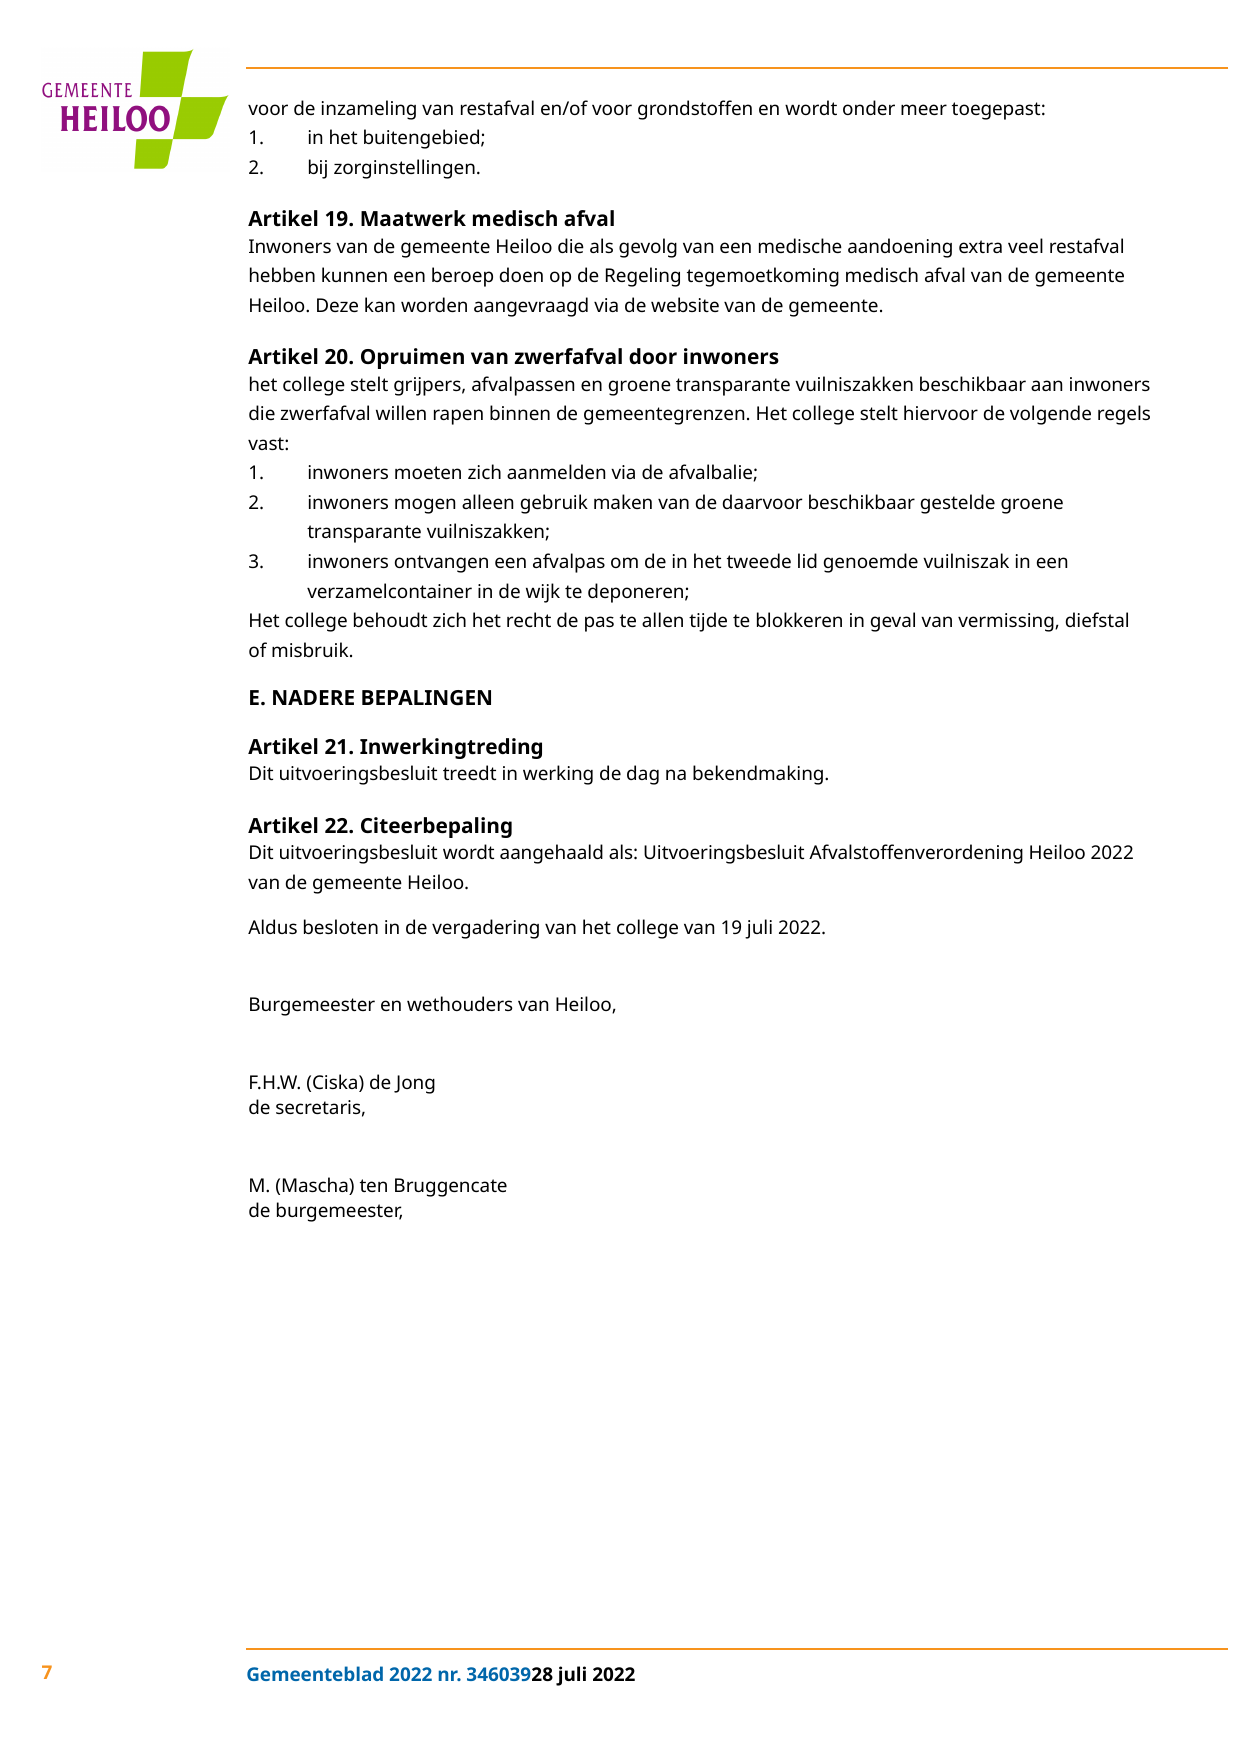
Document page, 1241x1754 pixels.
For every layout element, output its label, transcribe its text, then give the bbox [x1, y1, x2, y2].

text Artikel 19. Maatwerk medisch afval [248, 204, 1152, 233]
text Dit uitvoeringsbesluit treedt in werking de dag na bekendmaking. [248, 760, 1152, 786]
text de secretaris, [248, 1094, 1152, 1120]
text Aldus besloten in de vergadering van het college van 19 juli 2022. [248, 914, 1152, 940]
text Artikel 20. Opruimen van zwerfafval door inwoners [248, 342, 1152, 371]
list inwoners ontvangen een afvalpas om de in het tweede lid genoemde vuilniszak in een verzamelcontainer in de wijk te deponeren; [248, 548, 1152, 604]
text Dit uitvoeringsbesluit wordt aangehaald als: Uitvoeringsbesluit Afvalstoffenverordening Heiloo 2022 van de gemeente Heiloo. [248, 839, 1152, 894]
text Artikel 22. Citeerbepaling [248, 811, 1152, 839]
text E. NADERE BEPALINGEN [248, 683, 1152, 711]
text voor de inzameling van restafval en/of voor grondstoffen en wordt onder meer toegepast: [248, 95, 1152, 121]
text M. (Mascha) ten Bruggencate [248, 1172, 1152, 1197]
text het college stelt grijpers, afvalpassen en groene transparante vuilniszakken beschikbaar aan inwoners die zwerfafval willen rapen binnen de gemeentegrenzen. Het college stelt hiervoor de volgende regels vast: [248, 371, 1152, 456]
list inwoners mogen alleen gebruik maken van de daarvoor beschikbaar gestelde groene transparante vuilniszakken; [248, 489, 1152, 544]
text de burgemeester, [248, 1197, 1152, 1223]
text Inwoners van de gemeente Heiloo die als gevolg van een medische aandoening extra veel restafval hebben kunnen een beroep doen op de Regeling tegemoetkoming medisch afval van de gemeente Heiloo. Deze kan worden aangevraagd via de website van de gemeente. [248, 233, 1152, 318]
text Artikel 21. Inwerkingtreding [248, 732, 1152, 760]
text Burgemeester en wethouders van Heiloo, [248, 992, 1152, 1017]
list in het buitengebied; [248, 124, 1152, 150]
text F.H.W. (Ciska) de Jong [248, 1069, 1152, 1094]
list inwoners moeten zich aanmelden via de afvalbalie; [248, 459, 1152, 485]
picture [41, 47, 231, 172]
text Het college behoudt zich het recht de pas te allen tijde te blokkeren in geval van vermissing, diefstal of misbruik. [248, 607, 1152, 663]
list bij zorginstellingen. [248, 154, 1152, 180]
